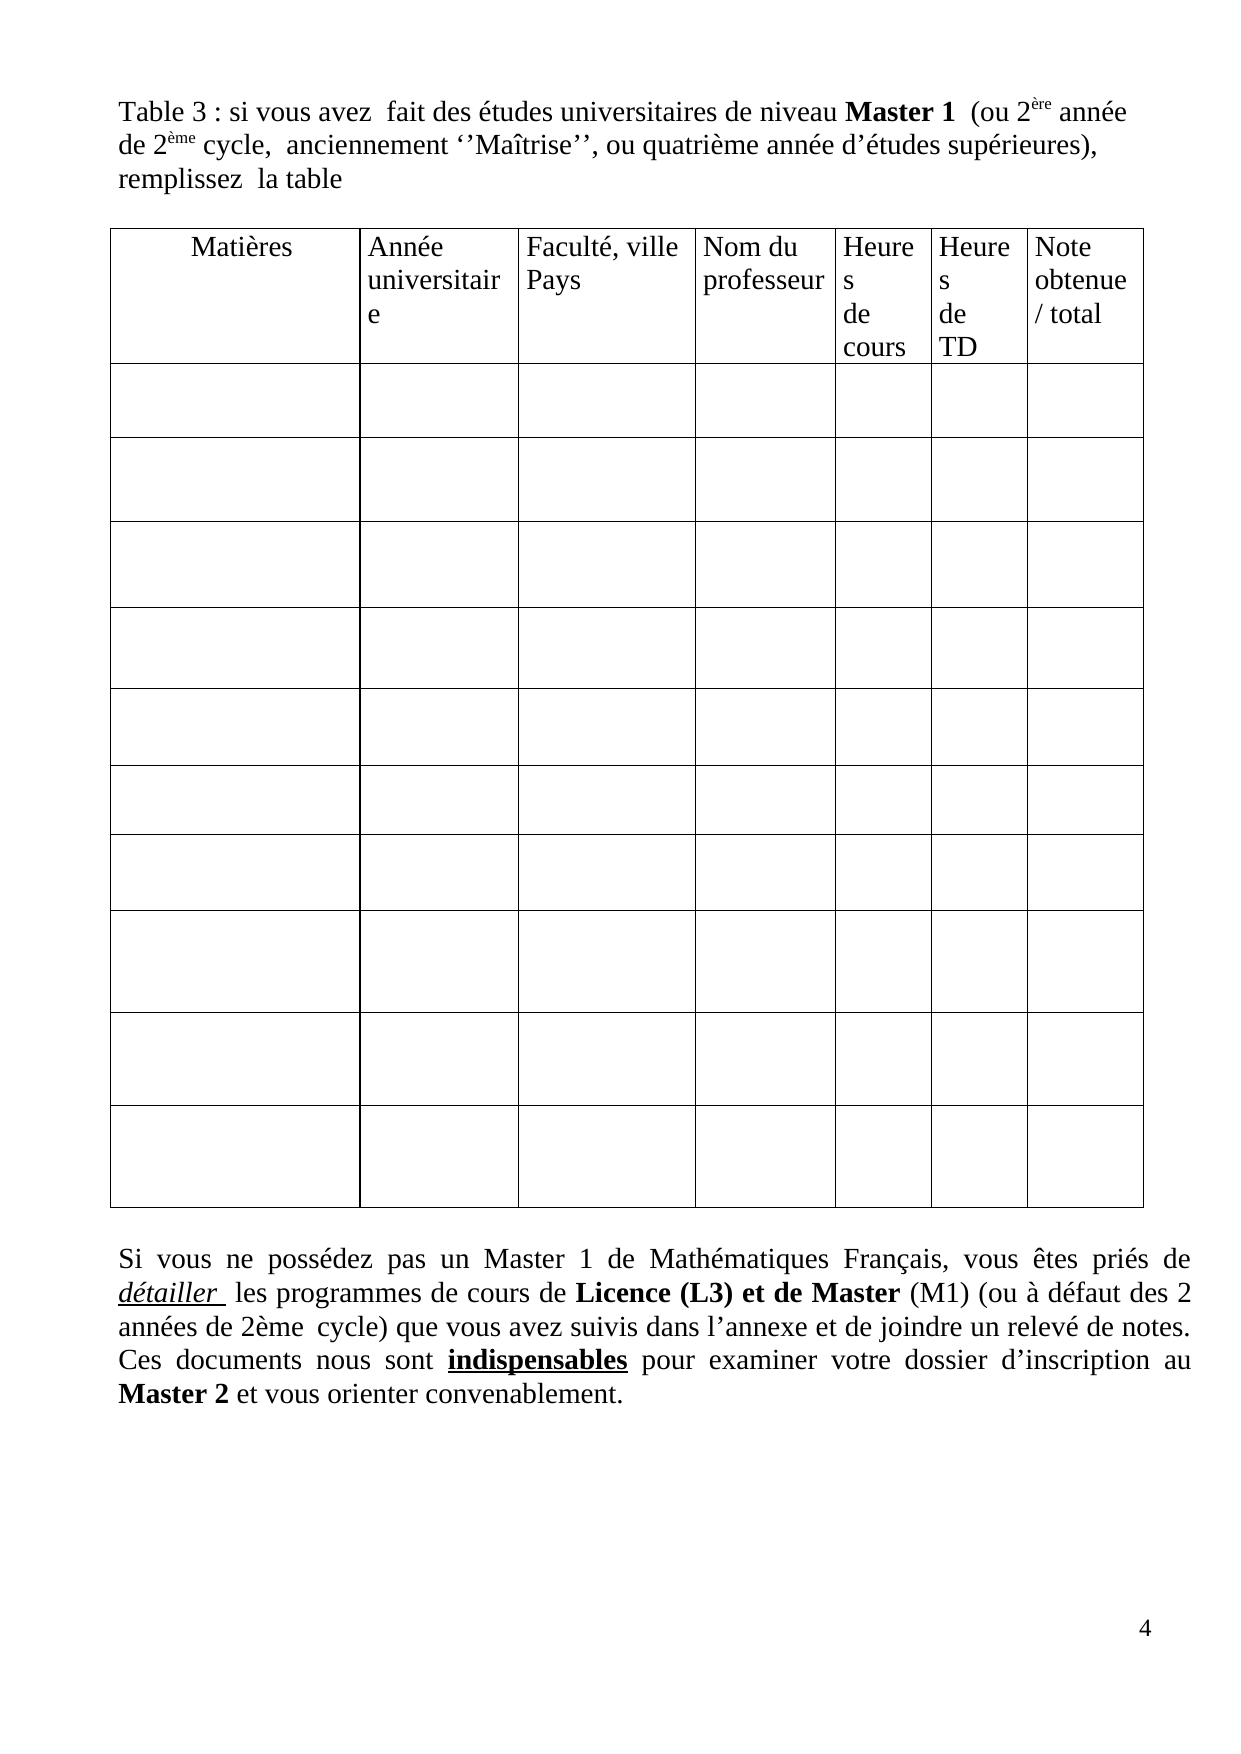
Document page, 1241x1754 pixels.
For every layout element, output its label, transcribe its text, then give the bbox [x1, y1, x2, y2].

table_cell [361, 608, 518, 688]
text Table 3 : si vous avez fait des études universitaires de niveau Master 1 (ou 2ère année [118, 94, 1152, 127]
table_header Faculté, ville Pays [519, 229, 695, 363]
text de 2ème cycle, anciennement ‘’Maîtrise’’, ou quatrième année d’études supérieures), remplissez la table [118, 127, 1152, 194]
table_cell [1028, 438, 1143, 521]
table_cell [1028, 1013, 1143, 1105]
table_cell [1028, 608, 1143, 688]
table_cell [1028, 364, 1143, 437]
table_cell [519, 835, 695, 910]
table_cell [361, 911, 518, 1012]
table_cell [111, 438, 359, 521]
table_cell [111, 1013, 359, 1105]
table_cell [1028, 766, 1143, 833]
text Si vous ne possédez pas un Master 1 de Mathématiques Français, vous êtes priés de détailler les programmes de cours de Licence (L3) et de Master (M1) (ou à défaut des 2 années de 2ème cycle) que vous avez suivis dans l’annexe et de joindre un relevé de notes. Ces documents nous sont indispensables pour examiner votre dossier d’inscription au Master 2 et vous orienter convenablement. [118, 1242, 1192, 1409]
table_cell [932, 522, 1027, 607]
table_cell [836, 1013, 931, 1105]
table_cell [361, 364, 518, 437]
table_cell [932, 1013, 1027, 1105]
table_header Note obtenue / total [1028, 229, 1143, 363]
table_cell [1028, 911, 1143, 1012]
table_cell [696, 1106, 835, 1207]
table_cell [111, 1106, 359, 1207]
table_cell [361, 766, 518, 833]
table_cell [519, 522, 695, 607]
table_header Matières [111, 229, 359, 363]
table_cell [111, 364, 359, 437]
table_cell [836, 608, 931, 688]
table_cell [519, 364, 695, 437]
table_cell [361, 835, 518, 910]
table_cell [519, 689, 695, 765]
table_cell [111, 689, 359, 765]
table_cell [696, 364, 835, 437]
table_cell [696, 689, 835, 765]
table_cell [361, 522, 518, 607]
table_cell [932, 766, 1027, 833]
table_cell [1028, 522, 1143, 607]
table_header Année universitaire [361, 229, 518, 363]
table_cell [836, 766, 931, 833]
table_cell [1028, 689, 1143, 765]
table_cell [111, 835, 359, 910]
table_cell [932, 438, 1027, 521]
table_cell [111, 911, 359, 1012]
table_cell [932, 1106, 1027, 1207]
table_cell [519, 608, 695, 688]
table_cell [696, 1013, 835, 1105]
table_header Heures de TD [932, 229, 1027, 363]
table_cell [1028, 1106, 1143, 1207]
table_cell [932, 835, 1027, 910]
table_cell [932, 689, 1027, 765]
table_header Nom du professeur [696, 229, 835, 363]
table_cell [836, 438, 931, 521]
table_cell [519, 1013, 695, 1105]
table_cell [361, 438, 518, 521]
table_cell [836, 689, 931, 765]
table_cell [696, 522, 835, 607]
table_cell [932, 364, 1027, 437]
table_cell [361, 1106, 518, 1207]
table_header Heures de cours [836, 229, 931, 363]
table_cell [836, 911, 931, 1012]
table_cell [111, 766, 359, 833]
table_cell [932, 911, 1027, 1012]
table_cell [696, 438, 835, 521]
table_cell [836, 364, 931, 437]
table_cell [836, 522, 931, 607]
table_cell [519, 438, 695, 521]
table_cell [836, 835, 931, 910]
table_cell [836, 1106, 931, 1207]
table_cell [111, 608, 359, 688]
table_cell [361, 689, 518, 765]
table_cell [519, 766, 695, 833]
table_cell [519, 911, 695, 1012]
table_cell [361, 1013, 518, 1105]
table_cell [1028, 835, 1143, 910]
table_cell [519, 1106, 695, 1207]
table_cell [696, 835, 835, 910]
table_cell [696, 911, 835, 1012]
table_cell [932, 608, 1027, 688]
table_cell [696, 766, 835, 833]
table_cell [696, 608, 835, 688]
table_cell [111, 522, 359, 607]
